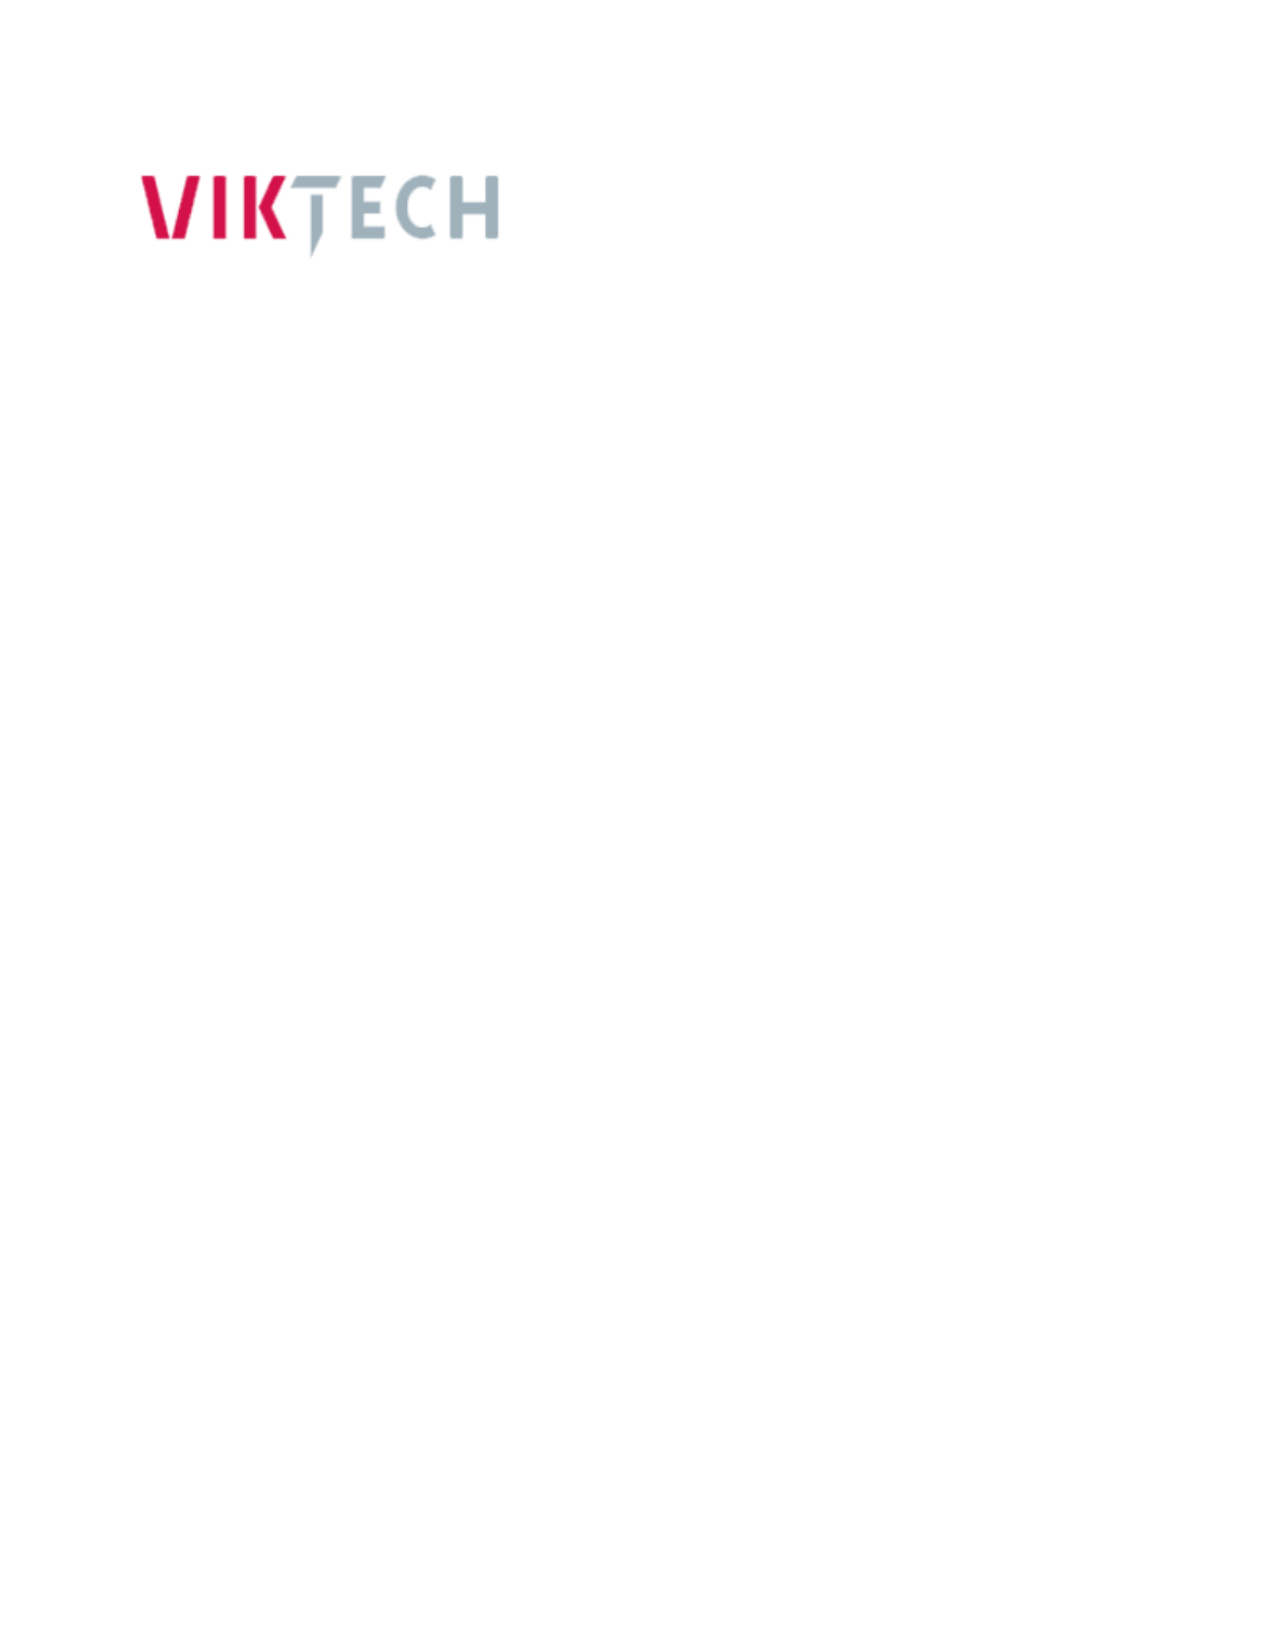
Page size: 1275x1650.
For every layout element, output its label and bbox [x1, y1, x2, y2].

picture [118, 118, 539, 300]
